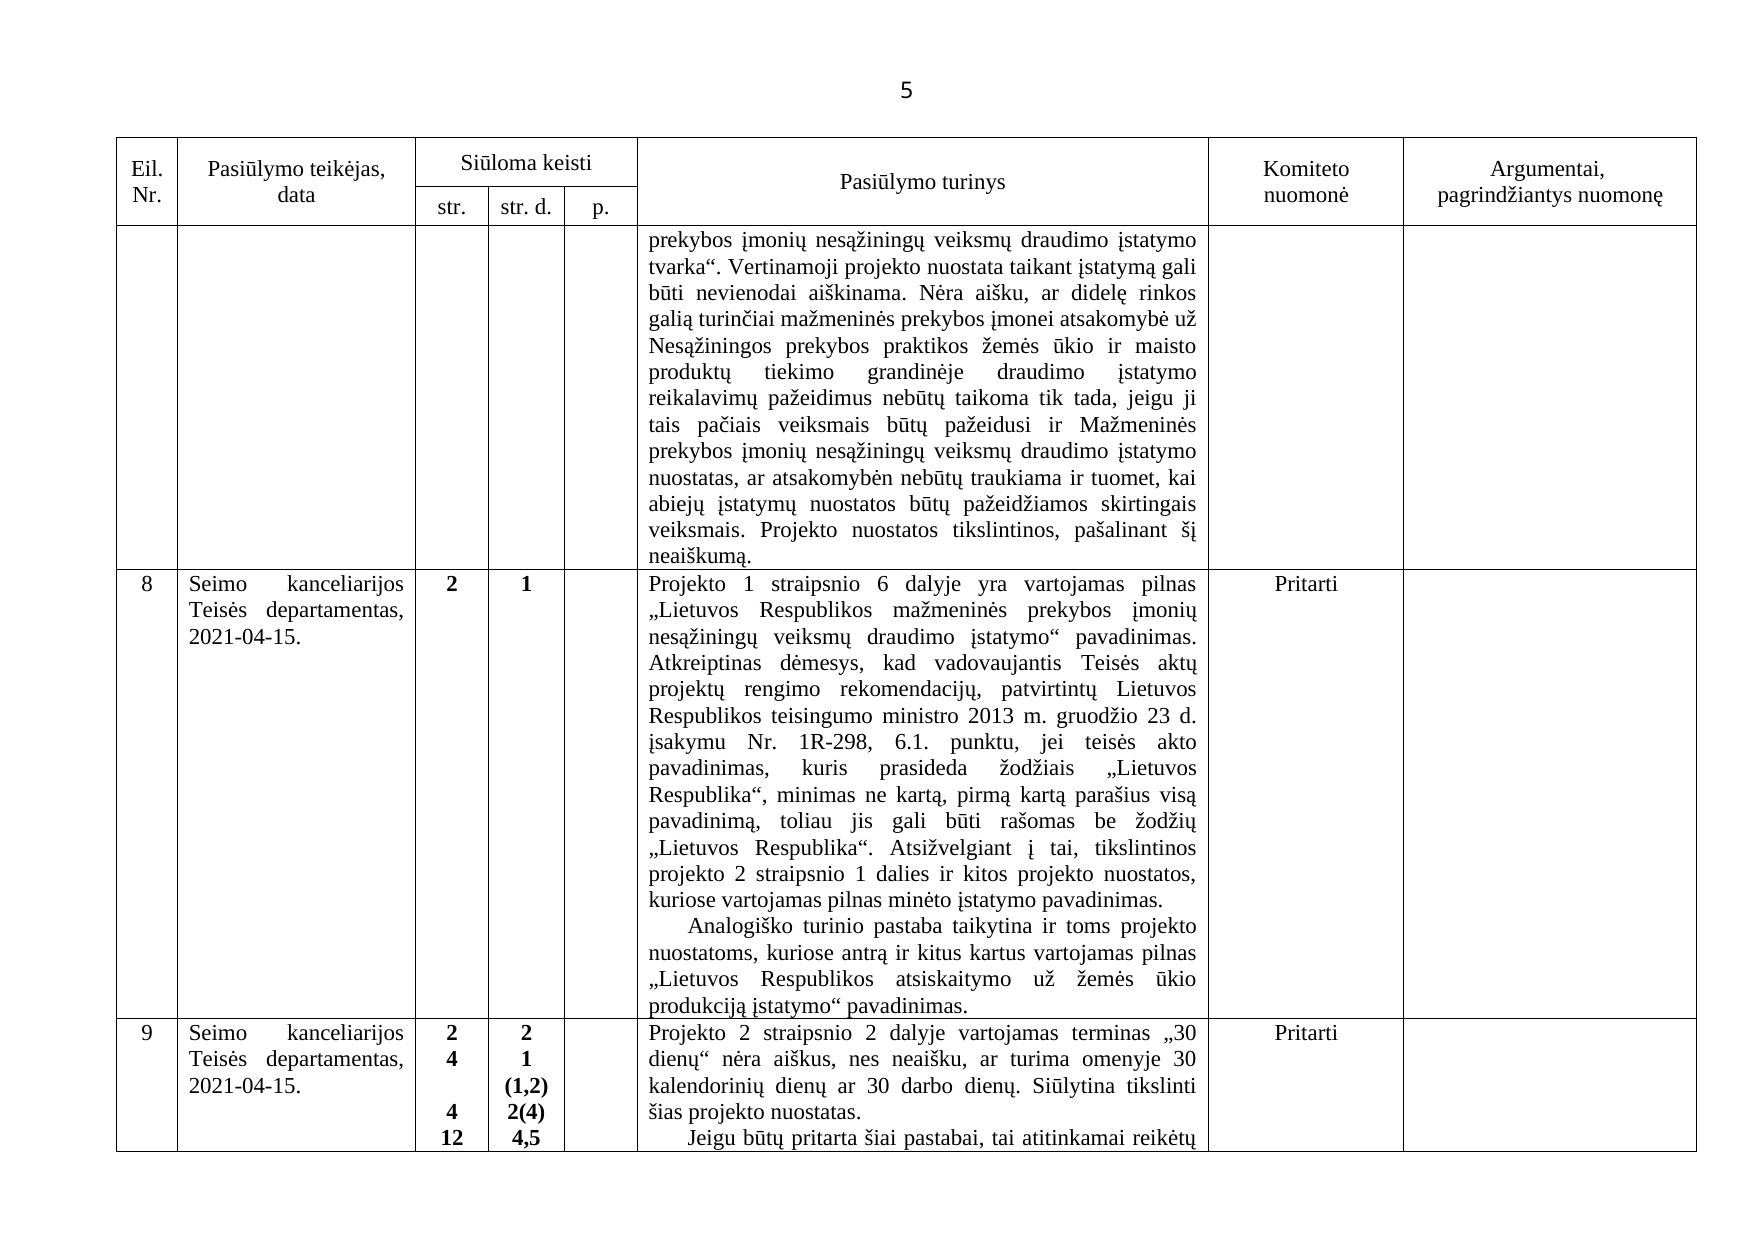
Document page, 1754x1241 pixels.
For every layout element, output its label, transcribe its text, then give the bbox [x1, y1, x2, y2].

table_cell [117, 226, 177, 569]
table_cell 8 [117, 570, 177, 1018]
table_header Argumentai, pagrindžiantys nuomonę [1404, 138, 1696, 225]
table_header Pasiūlymo turinys [638, 138, 1208, 225]
table_cell 2 [416, 570, 488, 1018]
table_cell [565, 1019, 637, 1151]
table_cell [565, 226, 637, 569]
table_header Pasiūlymo teikėjas, data [178, 138, 415, 225]
table_cell p. [565, 187, 637, 225]
table_cell [1404, 226, 1696, 569]
table_cell Seimo kanceliarijos Teisės departamentas, 2021-04-15. [178, 1019, 415, 1151]
table_cell Pritarti [1209, 570, 1403, 1018]
table_cell Projekto 1 straipsnio 6 dalyje yra vartojamas pilnas „Lietuvos Respublikos mažmeninės prekybos įmonių nesąžiningų veiksmų draudimo įstatymo“ pavadinimas. Atkreiptinas dėmesys, kad vadovaujantis Teisės aktų projektų rengimo rekomendacijų, patvirtintų Lietuvos Respublikos teisingumo ministro 2013 m. gruodžio 23 d. įsakymu Nr. 1R-298, 6.1. punktu, jei teisės akto pavadinimas, kuris prasideda žodžiais „Lietuvos Respublika“, minimas ne kartą, pirmą kartą parašius visą pavadinimą, toliau jis gali būti rašomas be žodžių „Lietuvos Respublika“. Atsižvelgiant į tai, tikslintinos projekto 2 straipsnio 1 dalies ir kitos projekto nuostatos, kuriose vartojamas pilnas minėto įstatymo pavadinimas. Analogiško turinio pastaba taikytina ir toms projekto nuostatoms, kuriose antrą ir kitus kartus vartojamas pilnas „Lietuvos Respublikos atsiskaitymo už žemės ūkio produkciją įstatymo“ pavadinimas. [638, 570, 1208, 1018]
table_cell Projekto 2 straipsnio 2 dalyje vartojamas terminas „30 dienų“ nėra aiškus, nes neaišku, ar turima omenyje 30 kalendorinių dienų ar 30 darbo dienų. Siūlytina tikslinti šias projekto nuostatas. Jeigu būtų pritarta šiai pastabai, tai atitinkamai reikėtų [638, 1019, 1208, 1151]
table_cell [1404, 1019, 1696, 1151]
table_cell prekybos įmonių nesąžiningų veiksmų draudimo įstatymo tvarka“. Vertinamoji projekto nuostata taikant įstatymą gali būti nevienodai aiškinama. Nėra aišku, ar didelę rinkos galią turinčiai mažmeninės prekybos įmonei atsakomybė už Nesąžiningos prekybos praktikos žemės ūkio ir maisto produktų tiekimo grandinėje draudimo įstatymo reikalavimų pažeidimus nebūtų taikoma tik tada, jeigu ji tais pačiais veiksmais būtų pažeidusi ir Mažmeninės prekybos įmonių nesąžiningų veiksmų draudimo įstatymo nuostatas, ar atsakomybėn nebūtų traukiama ir tuomet, kai abiejų įstatymų nuostatos būtų pažeidžiamos skirtingais veiksmais. Projekto nuostatos tikslintinos, pašalinant šį neaiškumą. [638, 226, 1208, 569]
table_cell [416, 226, 488, 569]
table_cell [565, 570, 637, 1018]
table_cell str. [416, 187, 488, 225]
table_header Komiteto nuomonė [1209, 138, 1403, 225]
table_cell Seimo kanceliarijos Teisės departamentas, 2021-04-15. [178, 570, 415, 1018]
table_cell [489, 226, 564, 569]
table_cell 1 [489, 570, 564, 1018]
table_cell [1209, 226, 1403, 569]
table_cell 2 4 4 12 [416, 1019, 488, 1151]
table_cell [1404, 570, 1696, 1018]
table_cell Pritarti [1209, 1019, 1403, 1151]
table_cell str. d. [489, 187, 564, 225]
table_header Eil. Nr. [117, 138, 177, 225]
table_cell 9 [117, 1019, 177, 1151]
table_header Siūloma keisti [416, 138, 637, 186]
table_cell 2 1 (1,2) 2(4) 4,5 [489, 1019, 564, 1151]
table_cell [178, 226, 415, 569]
